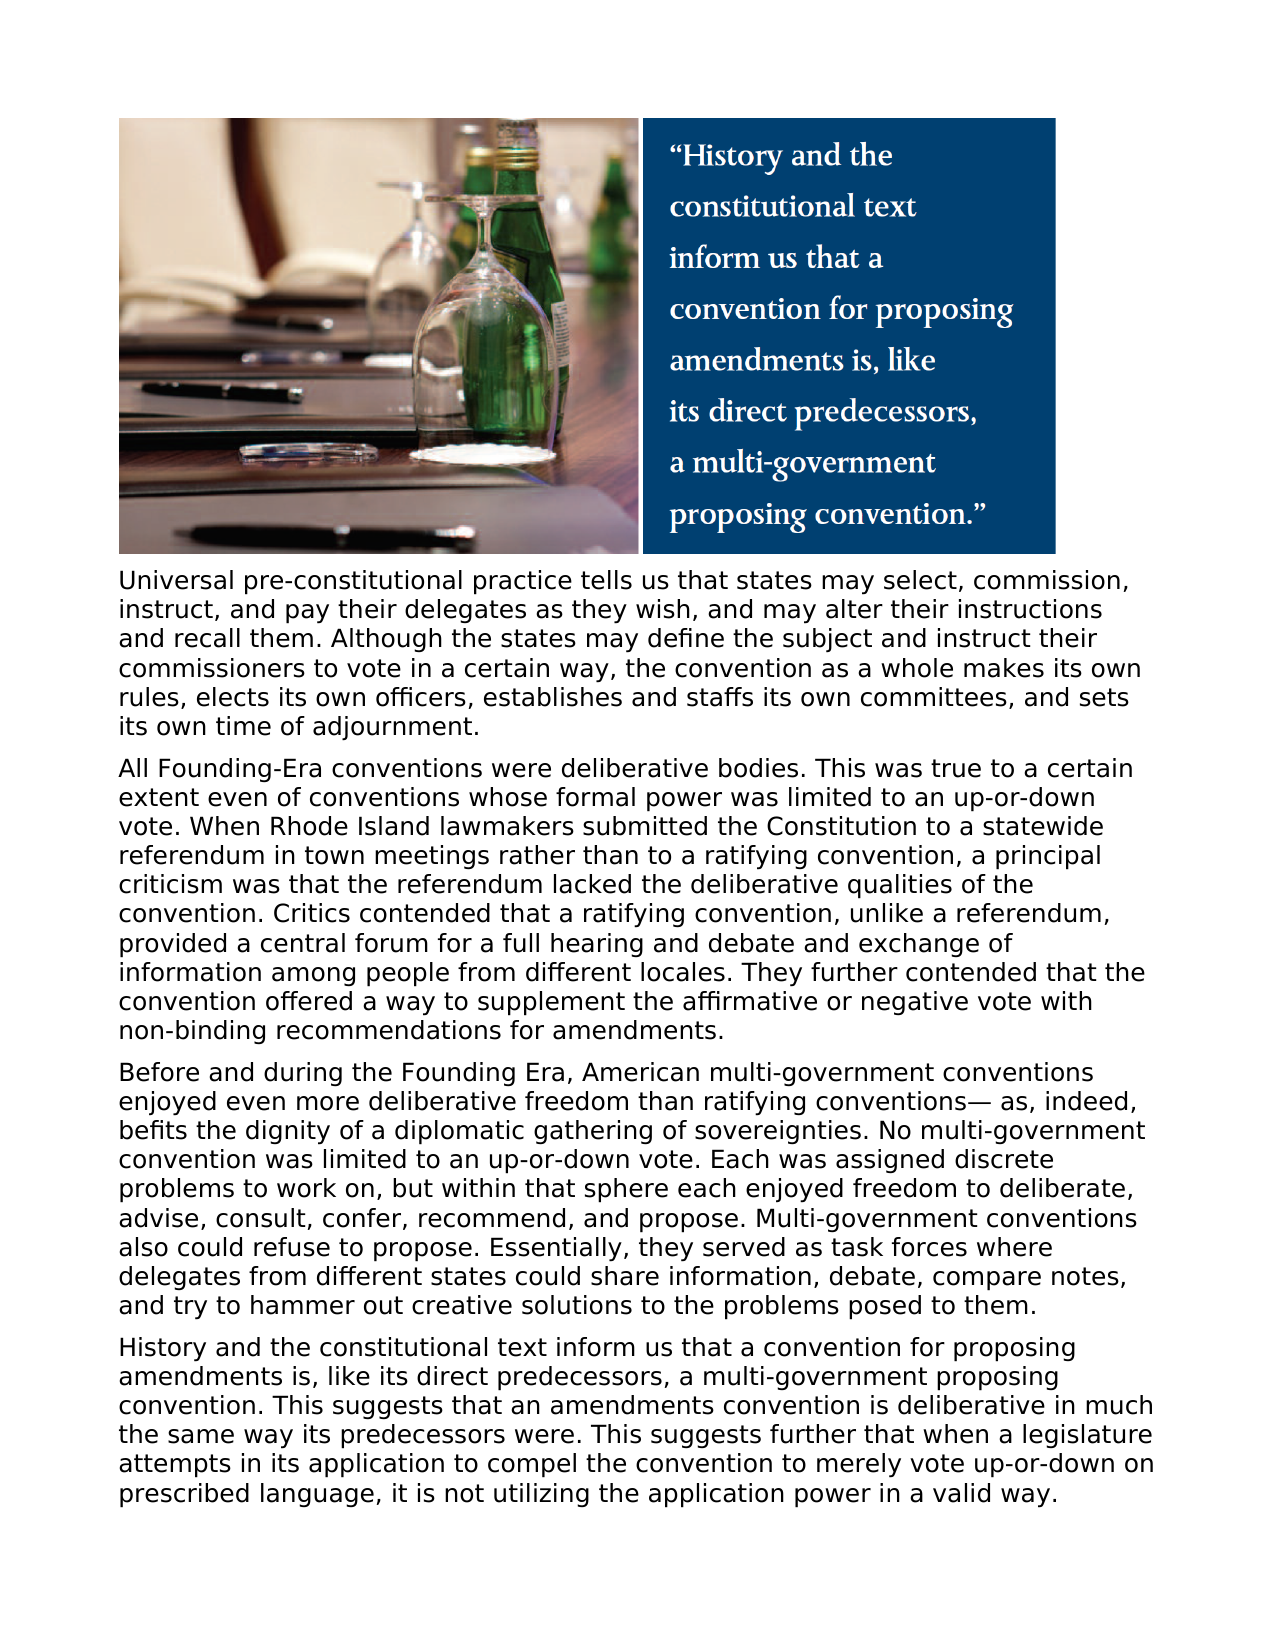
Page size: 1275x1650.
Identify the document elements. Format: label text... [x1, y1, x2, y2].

text Universal pre-constitutional practice tells us that states may select, commission, instruct, and pay their delegates as they wish, and may alter their instructions and recall them. Although the states may define the subject and instruct their commissioners to vote in a certain way, the convention as a whole makes its own rules, elects its own officers, establishes and staffs its own committees, and sets its own time of adjournment. [118, 566, 1157, 741]
text Before and during the Founding Era, American multi-government conventions enjoyed even more deliberative freedom than ratifying conventions— as, indeed, befits the dignity of a diplomatic gathering of sovereignties. No multi-government convention was limited to an up-or-down vote. Each was assigned discrete problems to work on, but within that sphere each enjoyed freedom to deliberate, advise, consult, confer, recommend, and propose. Multi-government conventions also could refuse to propose. Essentially, they served as task forces where delegates from different states could share information, debate, compare notes, and try to hammer out creative solutions to the problems posed to them. [118, 1058, 1157, 1321]
picture [118, 118, 1056, 554]
text History and the constitutional text inform us that a convention for proposing amendments is, like its direct predecessors, a multi-government proposing convention. This suggests that an amendments convention is deliberative in much the same way its predecessors were. This suggests further that when a legislature attempts in its application to compel the convention to merely vote up-or-down on prescribed language, it is not utilizing the application power in a valid way. [118, 1333, 1157, 1508]
text All Founding-Era conventions were deliberative bodies. This was true to a certain extent even of conventions whose formal power was limited to an up-or-down vote. When Rhode Island lawmakers submitted the Constitution to a statewide referendum in town meetings rather than to a ratifying convention, a principal criticism was that the referendum lacked the deliberative qualities of the convention. Critics contended that a ratifying convention, unlike a referendum, provided a central forum for a full hearing and debate and exchange of information among people from different locales. They further contended that the convention offered a way to supplement the affirmative or negative vote with non-binding recommendations for amendments. [118, 754, 1157, 1046]
